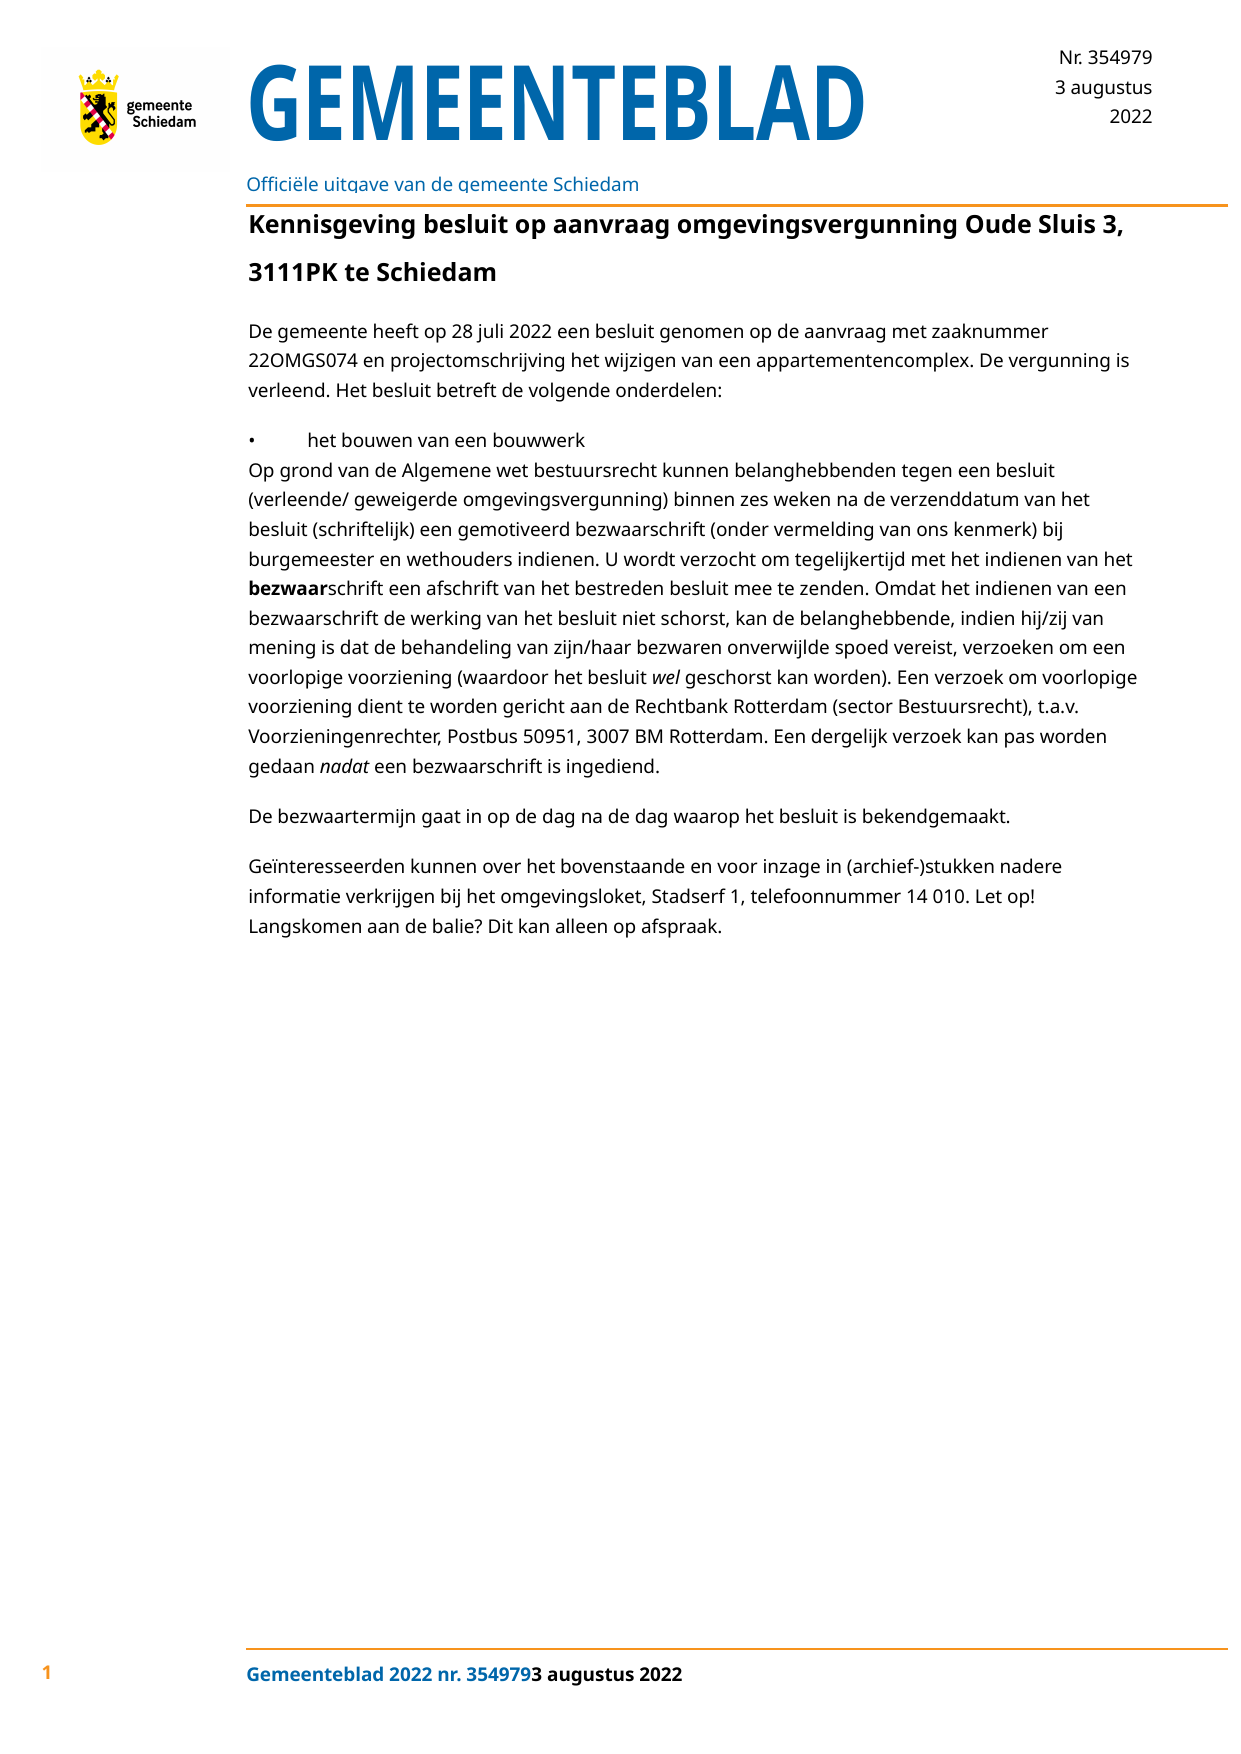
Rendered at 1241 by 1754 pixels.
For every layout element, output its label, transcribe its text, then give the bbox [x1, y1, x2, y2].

text De bezwaartermijn gaat in op de dag na de dag waarop het besluit is bekendgemaakt. [248, 803, 1152, 829]
picture [41, 47, 231, 172]
text Kennisgeving besluit op aanvraag omgevingsvergunning Oude Sluis 3, 3111PK te Schiedam [248, 207, 1152, 288]
text Op grond van de Algemene wet bestuursrecht kunnen belanghebbenden tegen een besluit (verleende/ geweigerde omgevingsvergunning) binnen zes weken na de verzenddatum van het besluit (schriftelijk) een gemotiveerd bezwaarschrift (onder vermelding van ons kenmerk) bij burgemeester en wethouders indienen. U wordt verzocht om tegelijkertijd met het indienen van het bezwaarschrift een afschrift van het bestreden besluit mee te zenden. Omdat het indienen van een bezwaarschrift de werking van het besluit niet schorst, kan de belanghebbende, indien hij/zij van mening is dat de behandeling van zijn/haar bezwaren onverwijlde spoed vereist, verzoeken om een voorlopige voorziening (waardoor het besluit wel geschorst kan worden). Een verzoek om voorlopige voorziening dient te worden gericht aan de Rechtbank Rotterdam (sector Bestuursrecht), t.a.v. Voorzieningenrechter, Postbus 50951, 3007 BM Rotterdam. Een dergelijk verzoek kan pas worden gedaan nadat een bezwaarschrift is ingediend. [248, 457, 1152, 779]
text Geïnteresseerden kunnen over het bovenstaande en voor inzage in (archief-)stukken nadere informatie verkrijgen bij het omgevingsloket, Stadserf 1, telefoonnummer 14 010. Let op! Langskomen aan de balie? Dit kan alleen op afspraak. [248, 854, 1152, 939]
list het bouwen van een bouwwerk [248, 427, 1152, 453]
text De gemeente heeft op 28 juli 2022 een besluit genomen op de aanvraag met zaaknummer 22OMGS074 en projectomschrijving het wijzigen van een appartementencomplex. De vergunning is verleend. Het besluit betreft de volgende onderdelen: [248, 318, 1152, 403]
